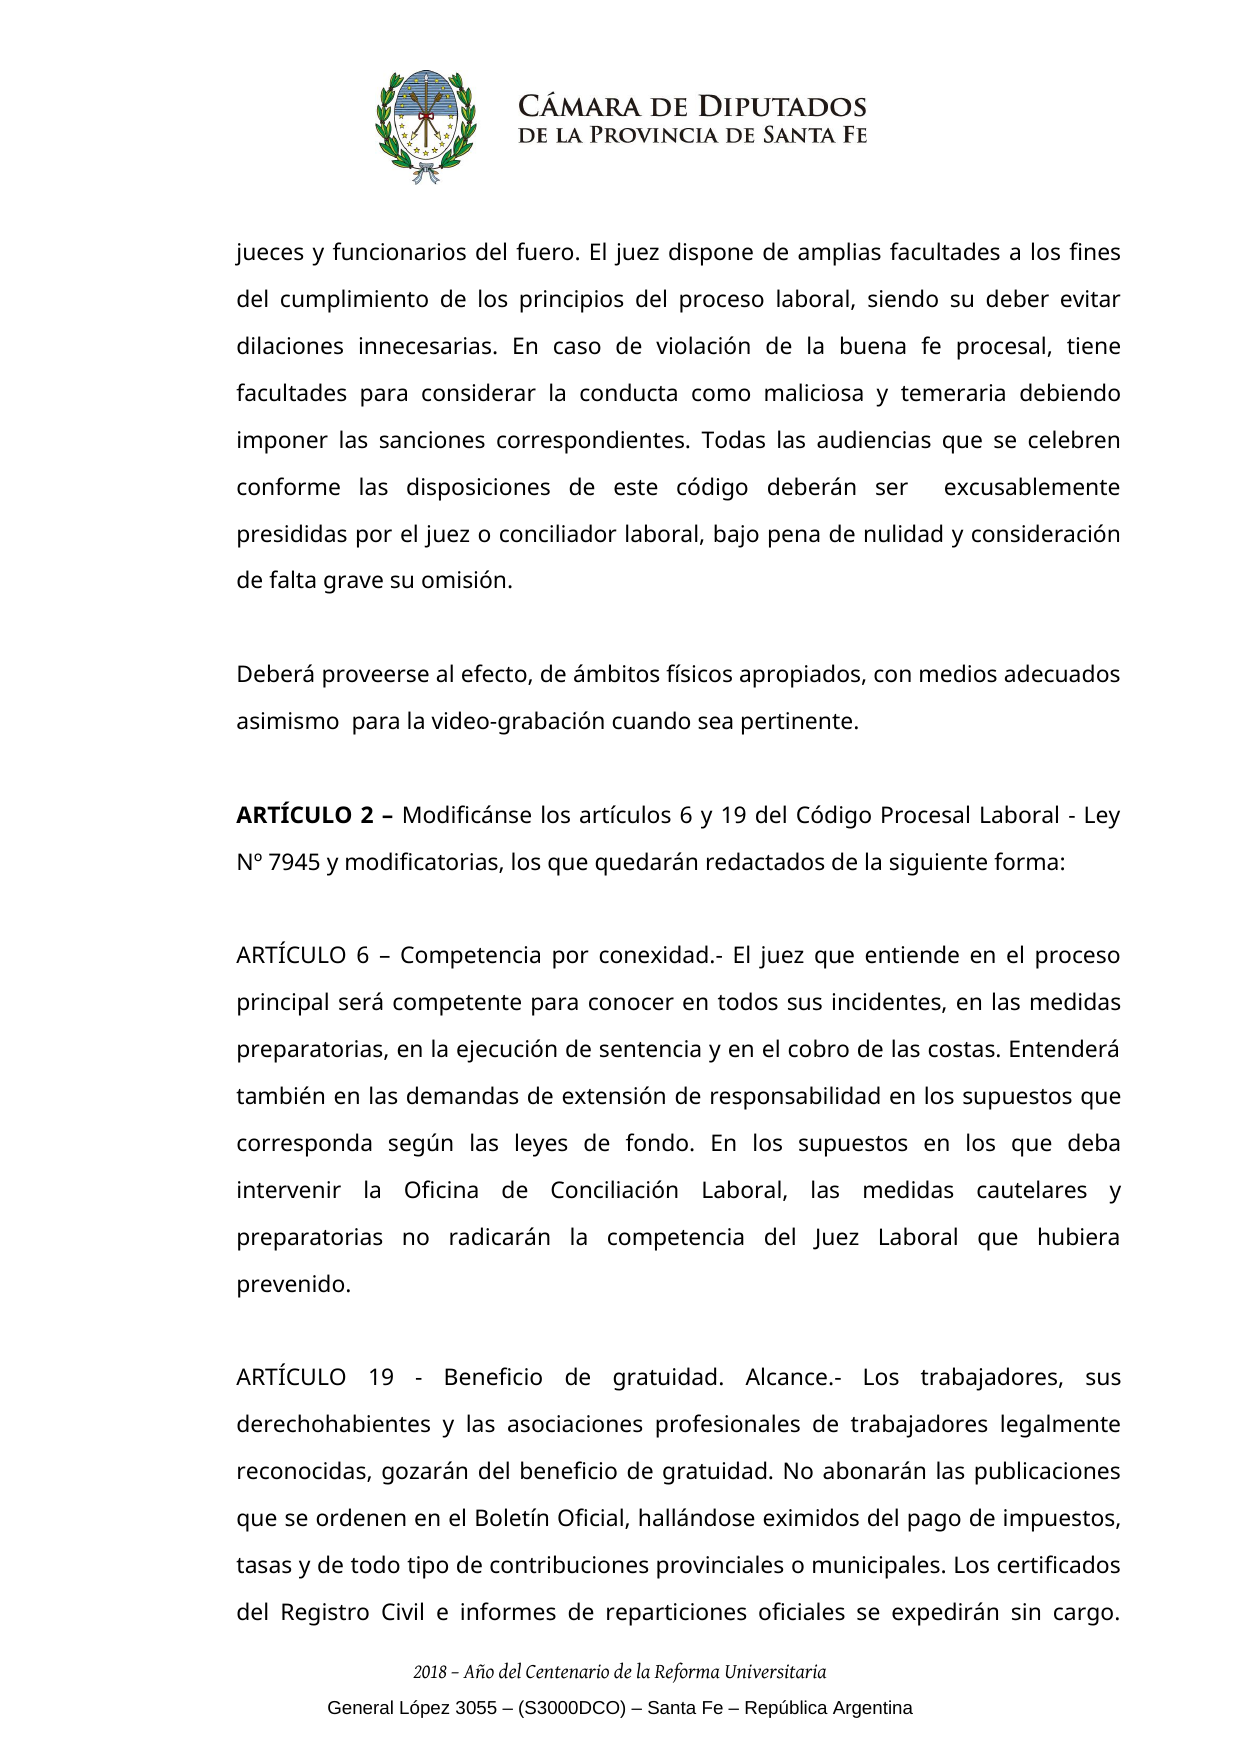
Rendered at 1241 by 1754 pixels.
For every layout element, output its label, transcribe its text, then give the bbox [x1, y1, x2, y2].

text ARTÍCULO 19 - Beneficio de gratuidad. Alcance.- Los trabajadores, sus derechohabientes y las asociaciones profesionales de trabajadores legalmente reconocidas, gozarán del beneficio de gratuidad. No abonarán las publicaciones que se ordenen en el Boletín Oficial, hallándose eximidos del pago de impuestos, tasas y de todo tipo de contribuciones provinciales o municipales. Los certificados del Registro Civil e informes de reparticiones oficiales se expedirán sin cargo. [236, 1361, 1122, 1627]
text Deberá proveerse al efecto, de ámbitos físicos apropiados, con medios adecuados asimismo para la video-grabación cuando sea pertinente. [236, 658, 1122, 736]
text ARTÍCULO 6 – Competencia por conexidad.- El juez que entiende en el proceso principal será competente para conocer en todos sus incidentes, en las medidas preparatorias, en la ejecución de sentencia y en el cobro de las costas. Entenderá también en las demandas de extensión de responsabilidad en los supuestos que corresponda según las leyes de fondo. En los supuestos en los que deba intervenir la Oficina de Conciliación Laboral, las medidas cautelares y preparatorias no radicarán la competencia del Juez Laboral que hubiera prevenido. [236, 939, 1122, 1299]
text jueces y funcionarios del fuero. El juez dispone de amplias facultades a los fines del cumplimiento de los principios del proceso laboral, siendo su deber evitar dilaciones innecesarias. En caso de violación de la buena fe procesal, tiene facultades para considerar la conducta como maliciosa y temeraria debiendo imponer las sanciones correspondientes. Todas las audiencias que se celebren conforme las disposiciones de este código deberán ser excusablemente presididas por el juez o conciliador laboral, bajo pena de nulidad y consideración de falta grave su omisión. [236, 236, 1122, 596]
text ARTÍCULO 2 – Modificánse los artículos 6 y 19 del Código Procesal Laboral - Ley Nº 7945 y modificatorias, los que quedarán redactados de la siguiente forma: [236, 799, 1122, 877]
picture [375, 70, 867, 189]
